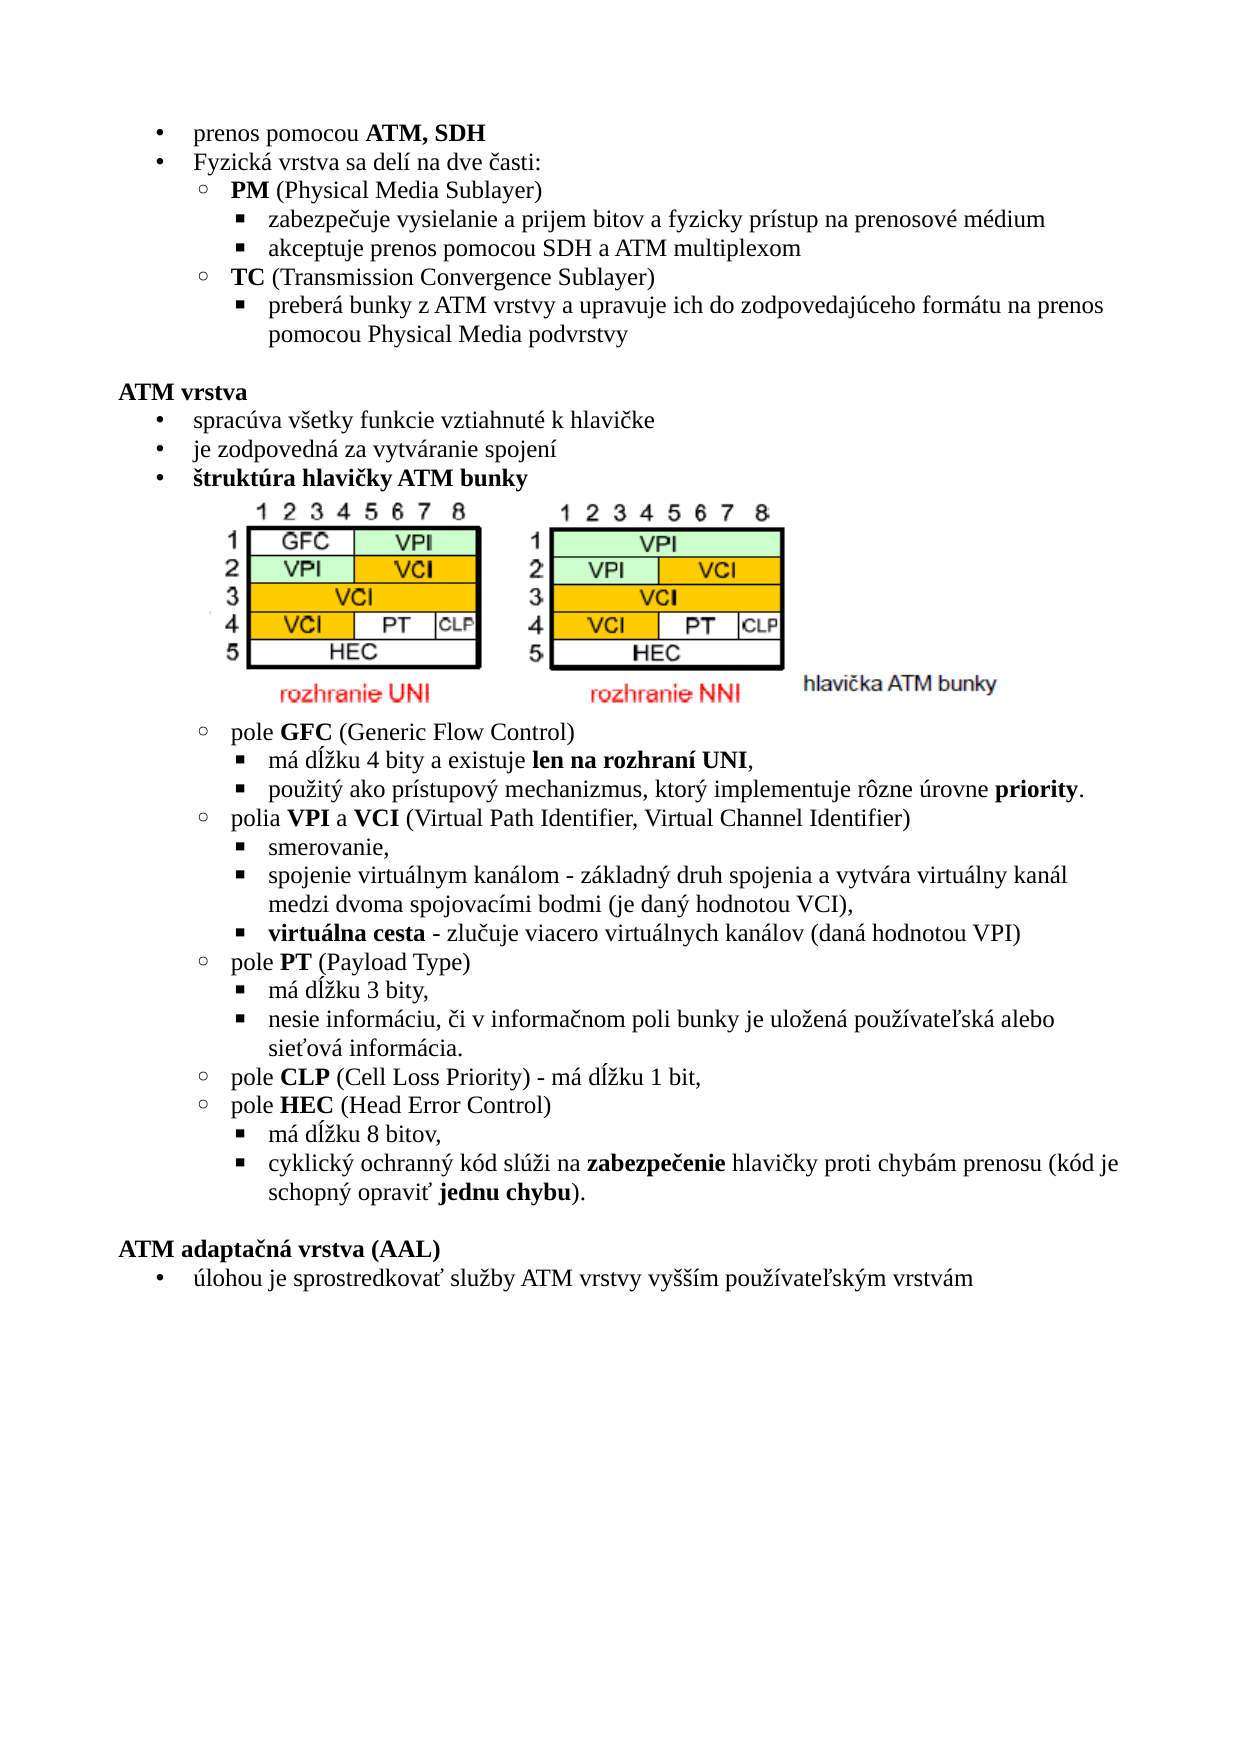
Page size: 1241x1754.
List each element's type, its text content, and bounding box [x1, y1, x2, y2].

list spracúva všetky funkcie vztiahnuté k hlavičke [156, 406, 1122, 434]
list akceptuje prenos pomocou SDH a ATM multiplexom [231, 233, 1122, 262]
text ATM adaptačná vrstva (AAL) [118, 1234, 1122, 1263]
list má dĺžku 3 bity, [231, 976, 1122, 1004]
text ATM vrstva [118, 377, 1122, 406]
list má dĺžku 8 bitov, [231, 1119, 1122, 1148]
list TC (Transmission Convergence Sublayer) [193, 262, 1122, 291]
list prenos pomocou ATM, SDH [156, 118, 1122, 147]
list nesie informáciu, či v informačnom poli bunky je uložená používateľská alebo sieťová informácia. [231, 1004, 1122, 1062]
list smerovanie, [231, 832, 1122, 861]
list pole PT (Payload Type) [193, 947, 1122, 976]
list štruktúra hlavičky ATM bunky [156, 463, 1122, 717]
list virtuálna cesta - zlučuje viacero virtuálnych kanálov (daná hodnotou VPI) [231, 918, 1122, 947]
list je zodpovedná za vytváranie spojení [156, 434, 1122, 463]
list pole CLP (Cell Loss Priority) - má dĺžku 1 bit, [193, 1062, 1122, 1091]
list úlohou je sprostredkovať služby ATM vrstvy vyšším používateľským vrstvám [156, 1263, 1122, 1292]
list PM (Physical Media Sublayer) [193, 176, 1122, 204]
list Fyzická vrstva sa delí na dve časti: [156, 147, 1122, 176]
list má dĺžku 4 bity a existuje len na rozhraní UNI, [231, 746, 1122, 774]
list polia VPI a VCI (Virtual Path Identifier, Virtual Channel Identifier) [193, 803, 1122, 832]
list preberá bunky z ATM vrstvy a upravuje ich do zodpovedajúceho formátu na prenos pomocou Physical Media podvrstvy [231, 291, 1122, 348]
list pole GFC (Generic Flow Control) [193, 717, 1122, 746]
list použitý ako prístupový mechanizmus, ktorý implementuje rôzne úrovne priority. [231, 774, 1122, 803]
list spojenie virtuálnym kanálom - základný druh spojenia a vytvára virtuálny kanál medzi dvoma spojovacími bodmi (je daný hodnotou VCI), [231, 861, 1122, 918]
list pole HEC (Head Error Control) [193, 1091, 1122, 1119]
list cyklický ochranný kód slúži na zabezpečenie hlavičky proti chybám prenosu (kód je schopný opraviť jednu chybu). [231, 1148, 1122, 1206]
list zabezpečuje vysielanie a prijem bitov a fyzicky prístup na prenosové médium [231, 204, 1122, 233]
